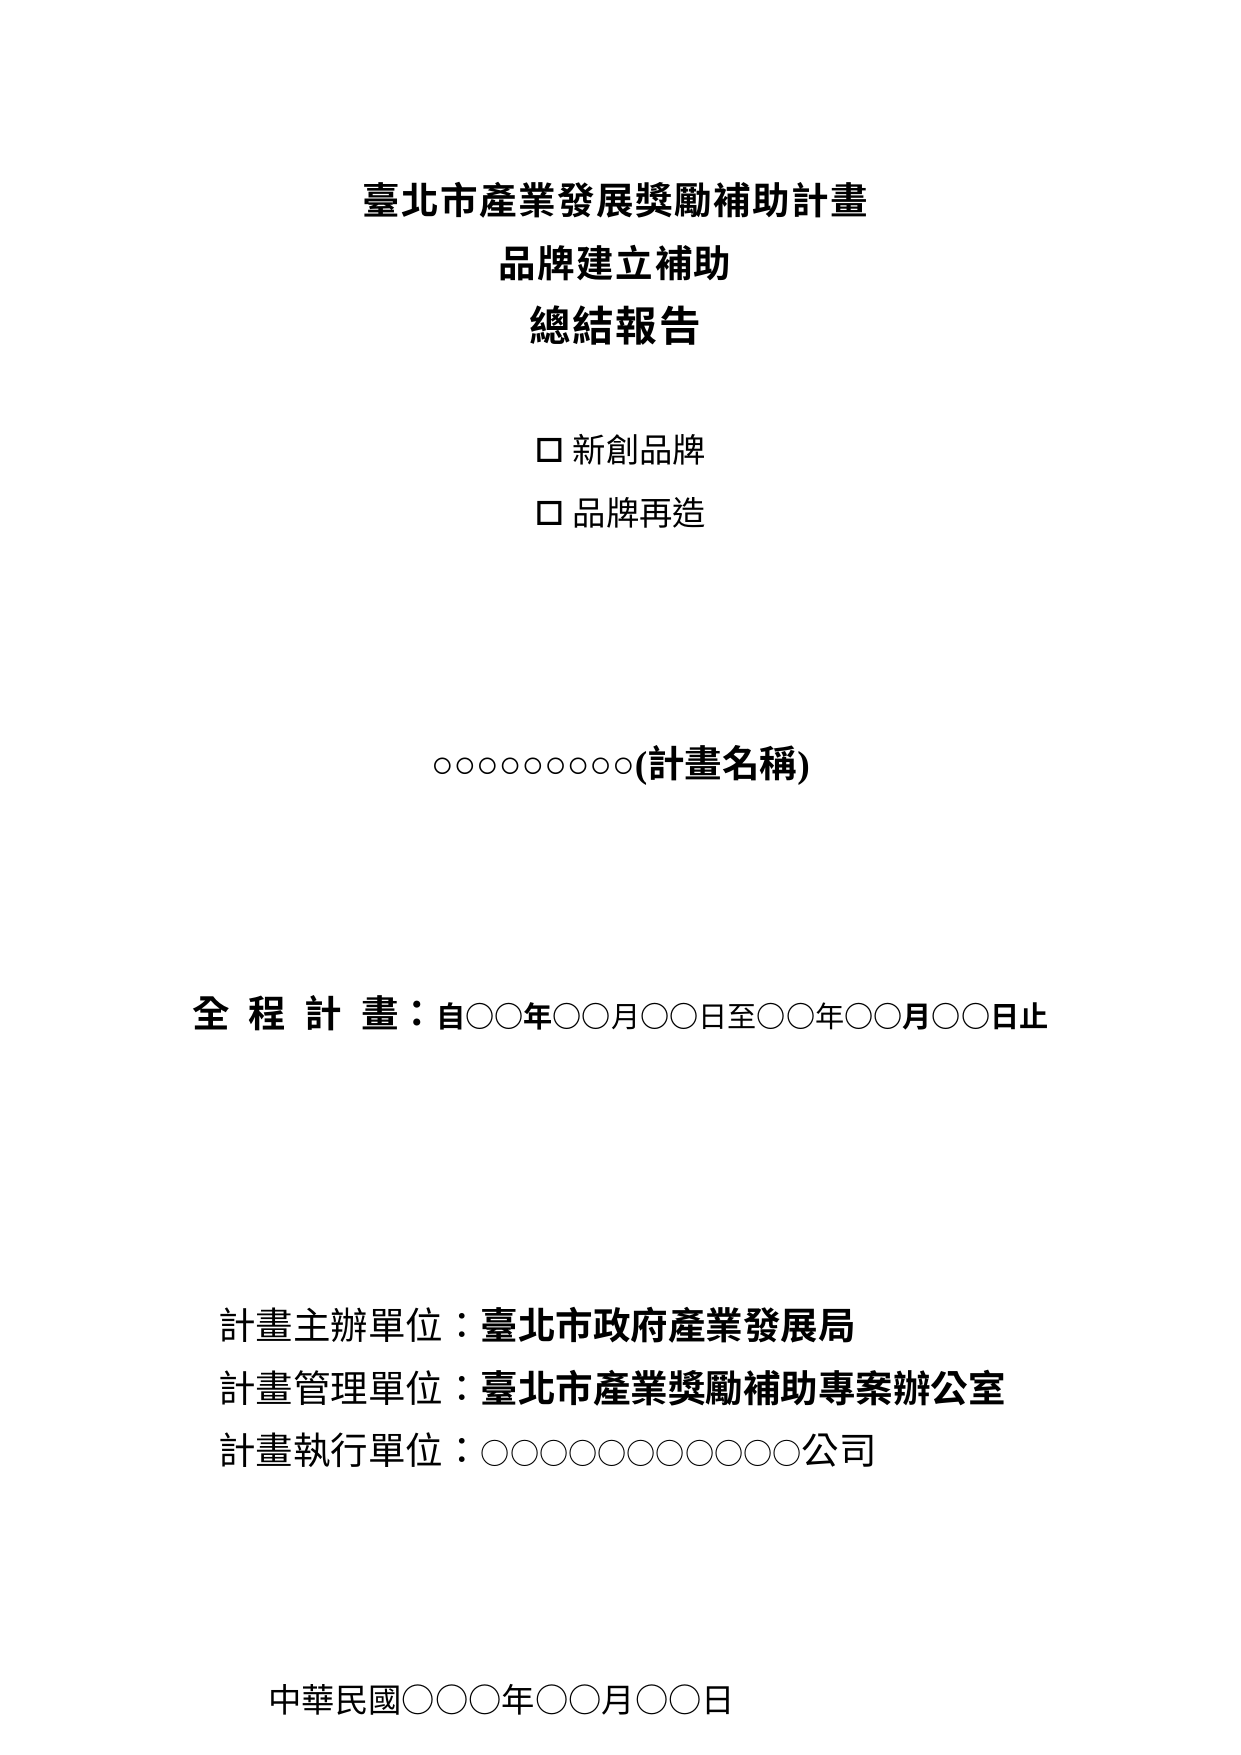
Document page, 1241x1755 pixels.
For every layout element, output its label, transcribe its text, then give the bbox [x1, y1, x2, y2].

text 全 程 計 畫：自○○年○○月○○日至○○年○○月○○日止 [118, 969, 1122, 1032]
text 中華民國○○○年○○月○○日 [231, 1657, 962, 1719]
text 品牌建立補助 [118, 219, 1112, 282]
text  新創品牌 [118, 407, 1122, 469]
text 計畫執行單位：○○○○○○○○○○○公司 [218, 1407, 1122, 1469]
text 計畫主辦單位：臺北市政府產業發展局 [218, 1282, 1122, 1344]
text  品牌再造 [118, 469, 1122, 532]
text ○○○○○○○○○(計畫名稱) [118, 719, 1122, 782]
text 總結報告 [118, 282, 1112, 344]
text 計畫管理單位：臺北市產業獎勵補助專案辦公室 [218, 1344, 1122, 1407]
text 臺北市產業發展獎勵補助計畫 [118, 157, 1112, 219]
